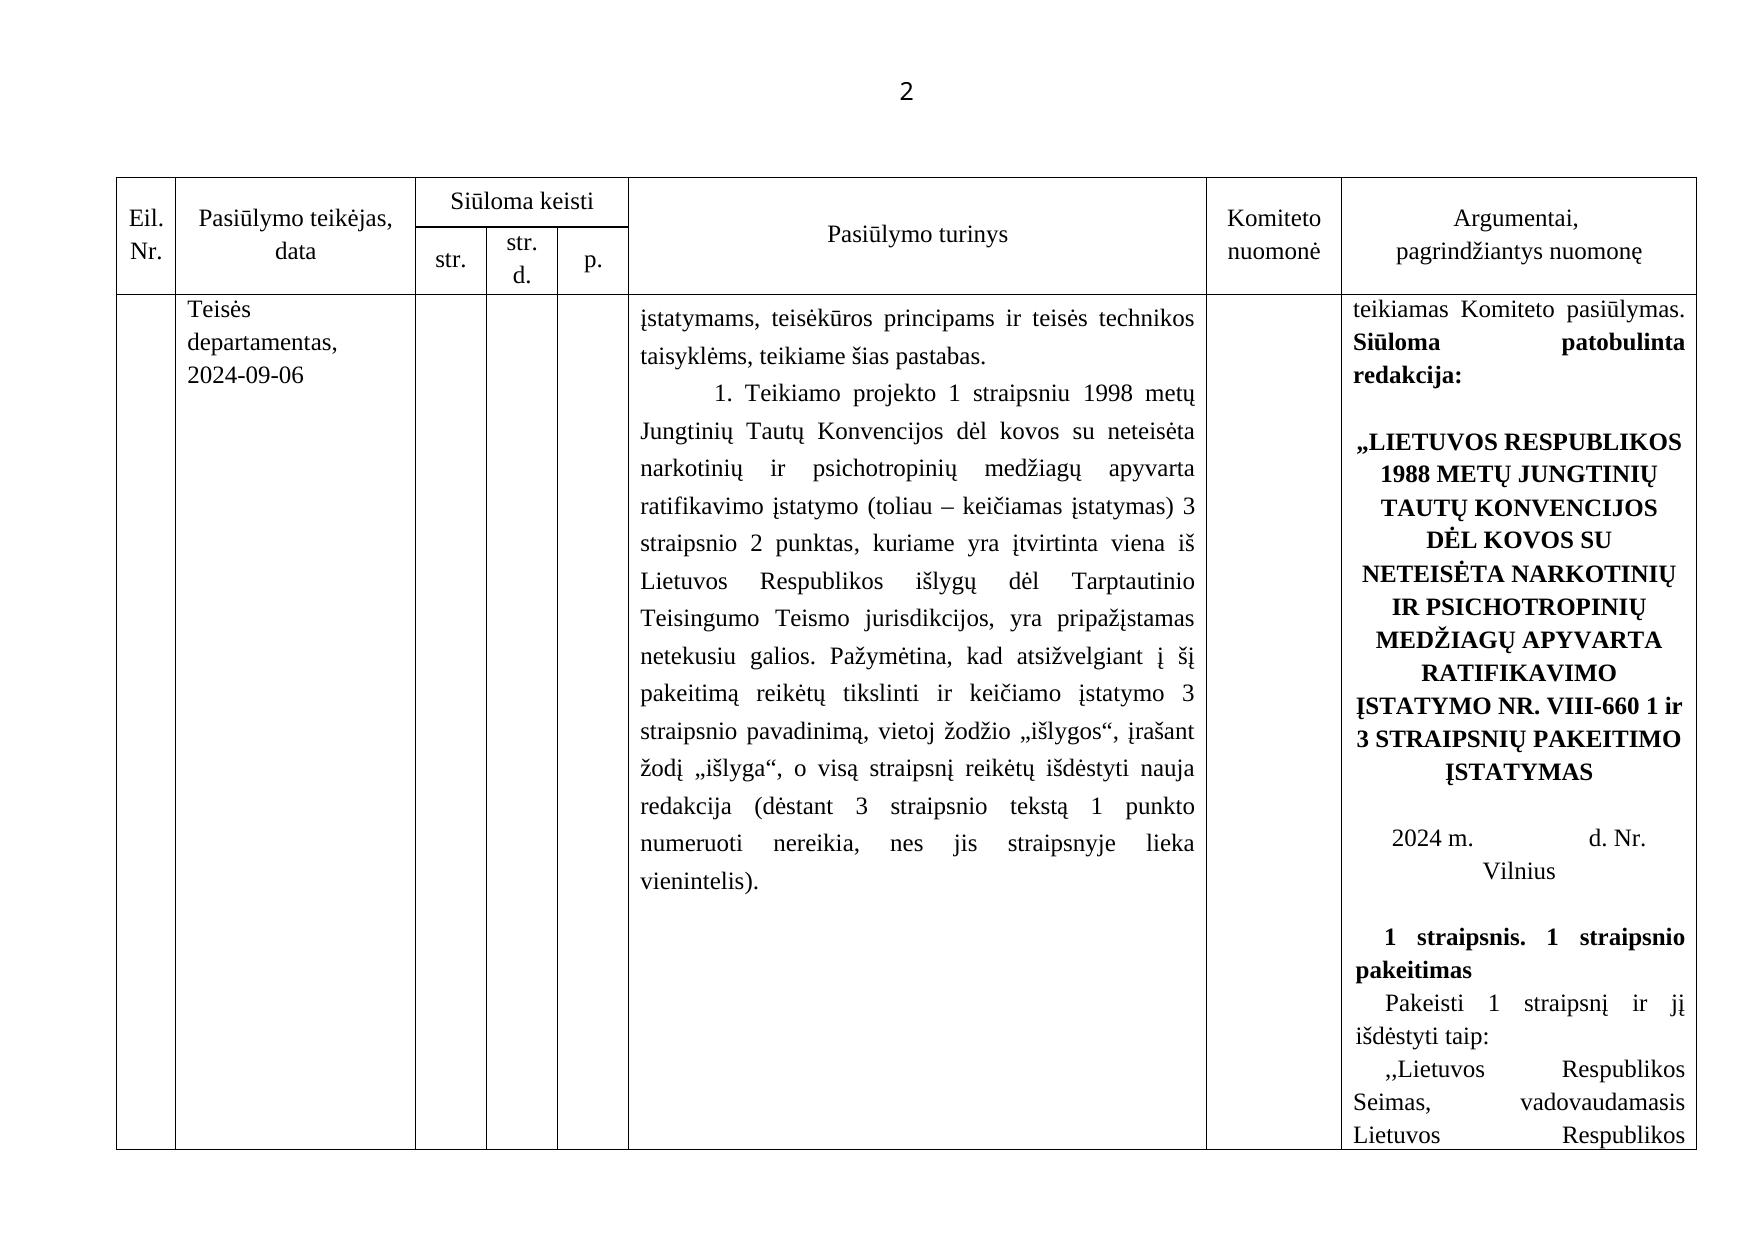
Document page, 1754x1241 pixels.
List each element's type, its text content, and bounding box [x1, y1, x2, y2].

table_header Siūloma keisti [416, 178, 628, 226]
table_header Pasiūlymo teikėjas, data [176, 178, 415, 293]
table_cell [487, 295, 557, 1149]
table_header Komiteto nuomonė [1207, 178, 1341, 293]
table_cell [558, 295, 628, 1149]
table_cell str. [416, 228, 486, 293]
table_cell teikiamas Komiteto pasiūlymas. Siūloma patobulinta redakcija: „LIETUVOS RESPUBLIKOS 1988 METŲ JUNGTINIŲ TAUTŲ KONVENCIJOS DĖL KOVOS SU NETEISĖTA NARKOTINIŲ IR PSICHOTROPINIŲ MEDŽIAGŲ APYVARTA RATIFIKAVIMO ĮSTATYMO NR. VIII-660 1 ir 3 STRAIPSNIŲ PAKEITIMO ĮSTATYMAS 2024 m. d. Nr. Vilnius 1 straipsnis. 1 straipsnio pakeitimas Pakeisti 1 straipsnį ir jį išdėstyti taip: ,,Lietuvos Respublikos Seimas, vadovaudamasis Lietuvos Respublikos [1342, 295, 1696, 1149]
table_cell [117, 295, 175, 1149]
table_header Argumentai, pagrindžiantys nuomonę [1342, 178, 1696, 293]
table_cell [416, 295, 486, 1149]
table_cell įstatymams, teisėkūros principams ir teisės technikos taisyklėms, teikiame šias pastabas. 1. Teikiamo projekto 1 straipsniu 1998 metų Jungtinių Tautų Konvencijos dėl kovos su neteisėta narkotinių ir psichotropinių medžiagų apyvarta ratifikavimo įstatymo (toliau – keičiamas įstatymas) 3 straipsnio 2 punktas, kuriame yra įtvirtinta viena iš Lietuvos Respublikos išlygų dėl Tarptautinio Teisingumo Teismo jurisdikcijos, yra pripažįstamas netekusiu galios. Pažymėtina, kad atsižvelgiant į šį pakeitimą reikėtų tikslinti ir keičiamo įstatymo 3 straipsnio pavadinimą, vietoj žodžio „išlygos“, įrašant žodį „išlyga“, o visą straipsnį reikėtų išdėstyti nauja redakcija (dėstant 3 straipsnio tekstą 1 punkto numeruoti nereikia, nes jis straipsnyje lieka vienintelis). [629, 295, 1206, 1149]
table_cell [1207, 295, 1341, 1149]
table_cell Teisės departamentas, 2024-09-06 [176, 295, 415, 1149]
table_cell str. d. [487, 228, 557, 293]
table_cell p. [558, 228, 628, 293]
table_header Eil. Nr. [117, 178, 175, 293]
table_header Pasiūlymo turinys [629, 178, 1206, 293]
